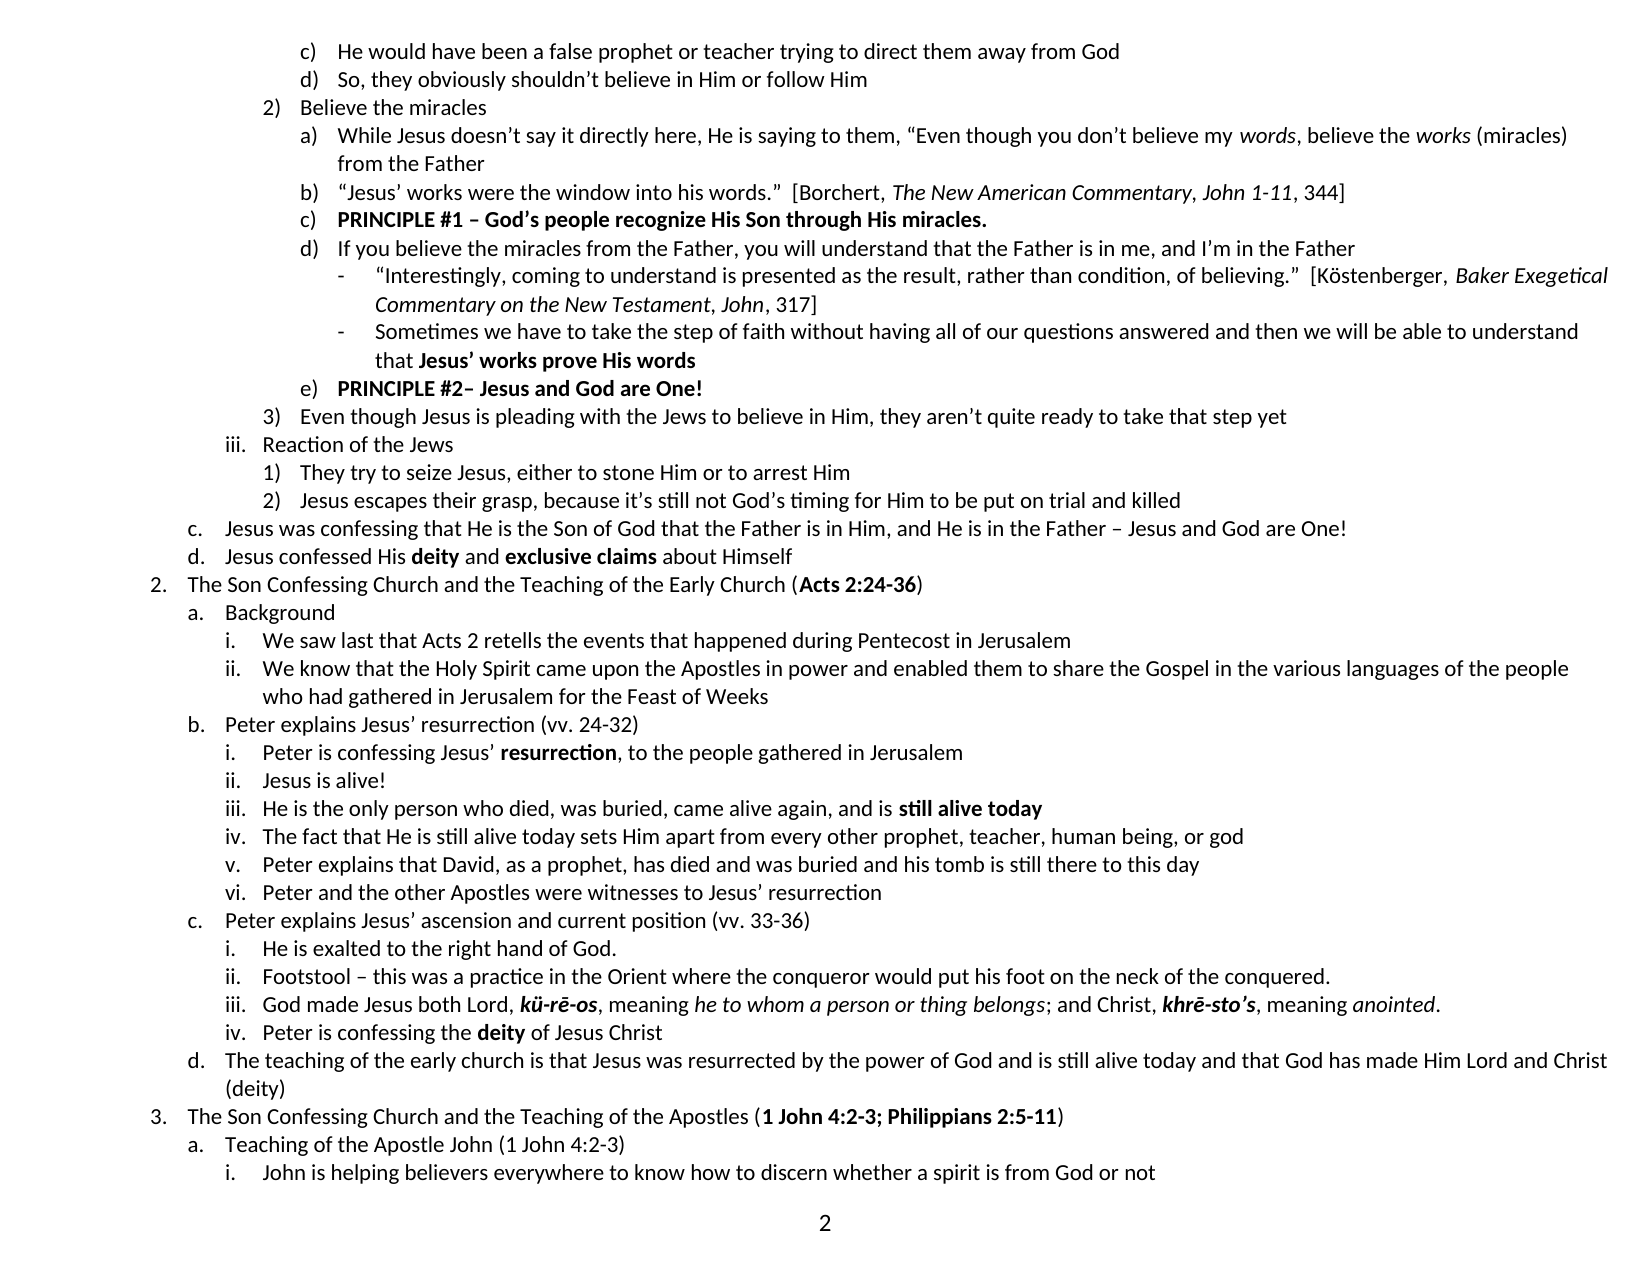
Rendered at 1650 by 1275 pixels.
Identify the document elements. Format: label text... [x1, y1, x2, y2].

list Reaction of the Jews [225, 430, 1612, 458]
list Jesus escapes their grasp, because it’s still not God’s timing for Him to be put on trial and killed [262, 486, 1612, 514]
list Jesus was confessing that He is the Son of God that the Father is in Him, and He is in the Father – Jesus and God are One! [187, 514, 1612, 542]
list Sometimes we have to take the step of faith without having all of our questions answered and then we will be able to understand that Jesus’ works prove His words [337, 318, 1612, 374]
list They try to seize Jesus, either to stone Him or to arrest Him [262, 458, 1612, 486]
list He is the only person who died, was buried, came alive again, and is still alive today [225, 794, 1612, 822]
list “Interestingly, coming to understand is presented as the result, rather than condition, of believing.” [Köstenberger, Baker Exegetical Commentary on the New Testament, John, 317] [337, 262, 1612, 318]
list “Jesus’ works were the window into his words.” [Borchert, The New American Commentary, John 1-11, 344] [300, 178, 1612, 206]
list The Son Confessing Church and the Teaching of the Apostles (1 John 4:2-3; Philippians 2:5-11) [150, 1102, 1612, 1130]
list God made Jesus both Lord, kü-rē-os, meaning he to whom a person or thing belongs; and Christ, khrē-sto’s, meaning anointed. [225, 990, 1612, 1018]
list So, they obviously shouldn’t believe in Him or follow Him [300, 66, 1612, 93]
list PRINCIPLE #2– Jesus and God are One! [300, 374, 1612, 402]
list The Son Confessing Church and the Teaching of the Early Church (Acts 2:24-36) [150, 570, 1612, 598]
list Even though Jesus is pleading with the Jews to believe in Him, they aren’t quite ready to take that step yet [262, 402, 1612, 430]
list PRINCIPLE #1 – God’s people recognize His Son through His miracles. [300, 206, 1612, 234]
list The teaching of the early church is that Jesus was resurrected by the power of God and is still alive today and that God has made Him Lord and Christ (deity) [187, 1046, 1612, 1102]
list Peter explains Jesus’ ascension and current position (vv. 33-36) [187, 906, 1612, 934]
list Peter and the other Apostles were witnesses to Jesus’ resurrection [225, 878, 1612, 906]
list Believe the miracles [262, 93, 1612, 122]
list If you believe the miracles from the Father, you will understand that the Father is in me, and I’m in the Father [300, 234, 1612, 262]
list Peter is confessing the deity of Jesus Christ [225, 1018, 1612, 1046]
list Peter explains Jesus’ resurrection (vv. 24-32) [187, 710, 1612, 738]
list Background [187, 598, 1612, 626]
list He would have been a false prophet or teacher trying to direct them away from God [300, 37, 1612, 66]
list We saw last that Acts 2 retells the events that happened during Pentecost in Jerusalem [225, 626, 1612, 654]
list He is exalted to the right hand of God. [225, 934, 1612, 962]
list John is helping believers everywhere to know how to discern whether a spirit is from God or not [225, 1158, 1612, 1186]
list Jesus is alive! [225, 766, 1612, 794]
list Teaching of the Apostle John (1 John 4:2-3) [187, 1130, 1612, 1158]
list The fact that He is still alive today sets Him apart from every other prophet, teacher, human being, or god [225, 822, 1612, 850]
list Footstool – this was a practice in the Orient where the conqueror would put his foot on the neck of the conquered. [225, 962, 1612, 990]
list Peter is confessing Jesus’ resurrection, to the people gathered in Jerusalem [225, 738, 1612, 766]
list Jesus confessed His deity and exclusive claims about Himself [187, 542, 1612, 570]
list While Jesus doesn’t say it directly here, He is saying to them, “Even though you don’t believe my words, believe the works (miracles) from the Father [300, 122, 1612, 178]
list Peter explains that David, as a prophet, has died and was buried and his tomb is still there to this day [225, 850, 1612, 878]
list We know that the Holy Spirit came upon the Apostles in power and enabled them to share the Gospel in the various languages of the people who had gathered in Jerusalem for the Feast of Weeks [225, 654, 1612, 710]
